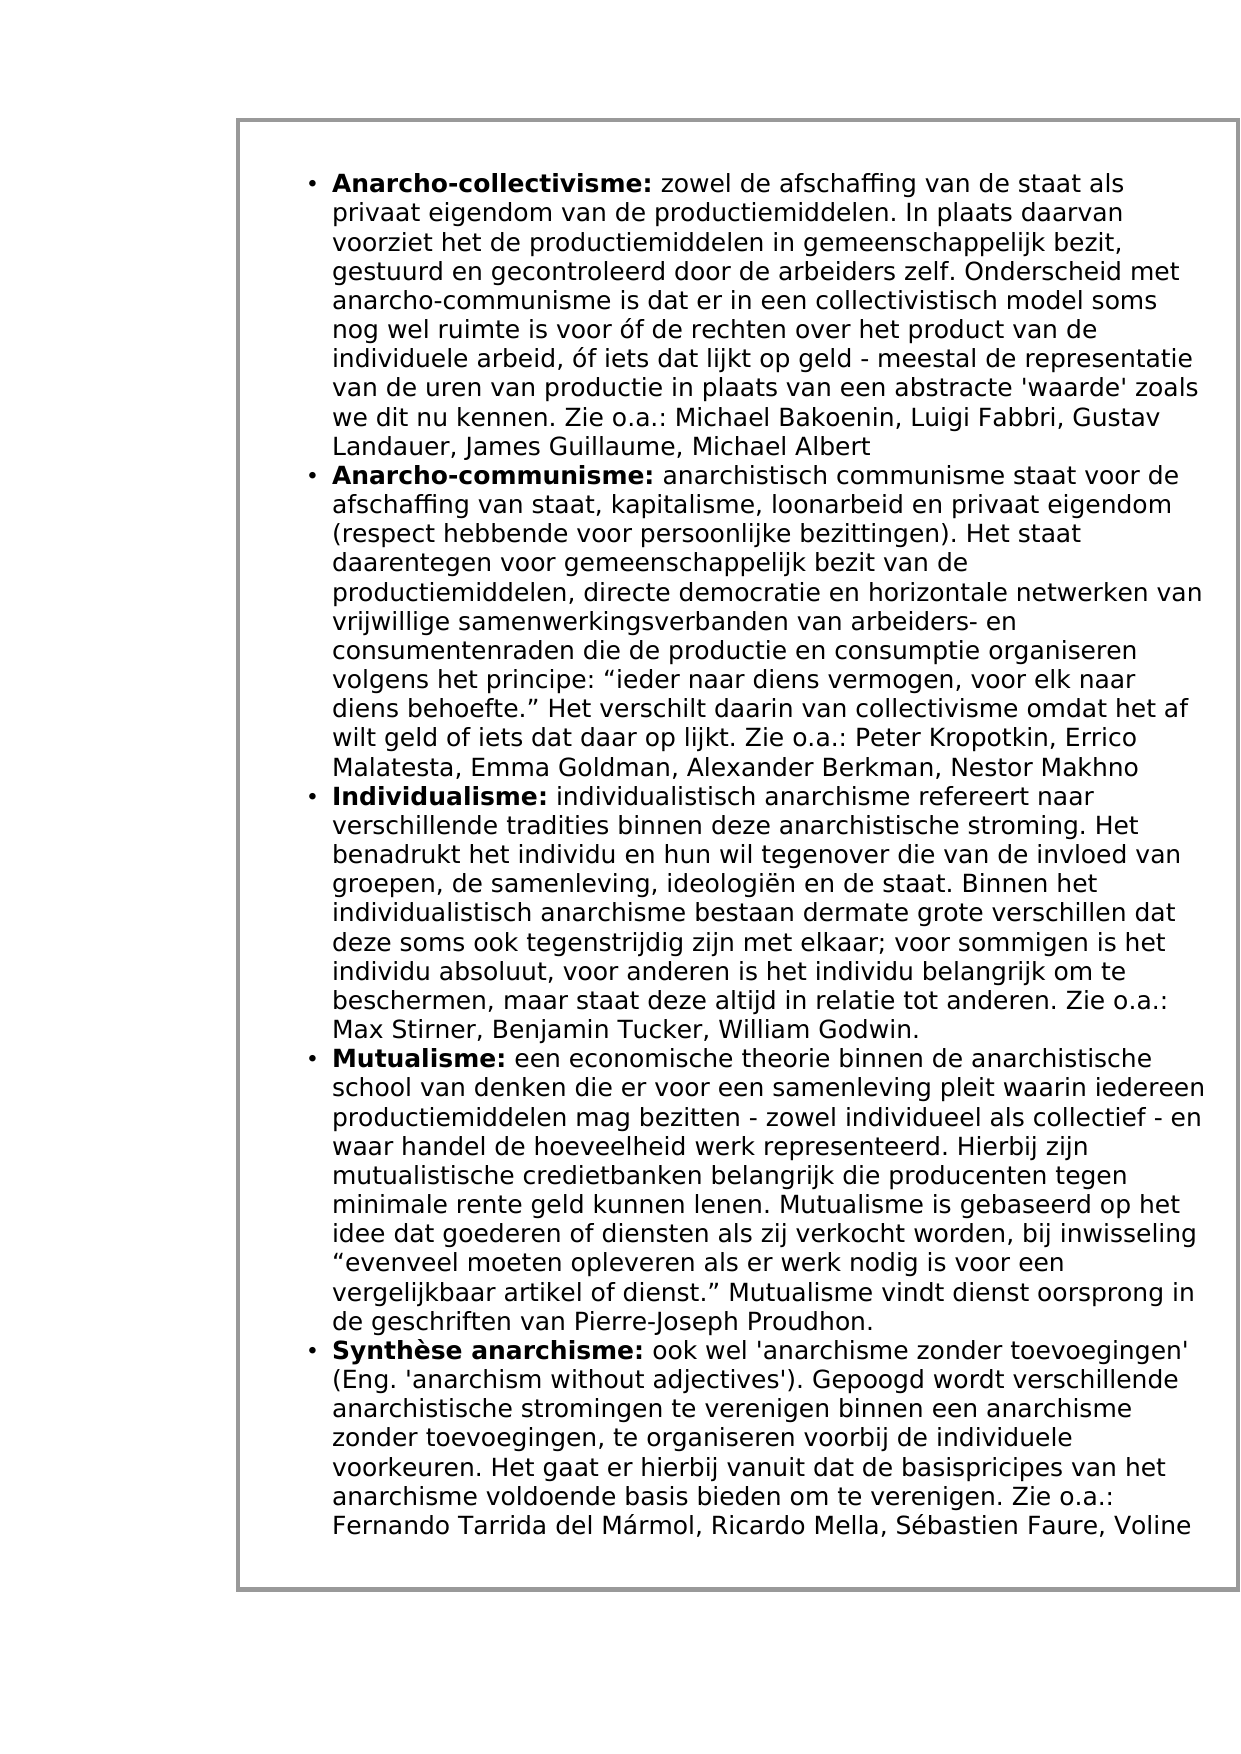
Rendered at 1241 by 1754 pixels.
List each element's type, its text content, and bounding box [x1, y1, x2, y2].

table_header Anarcho-collectivisme: zowel de afschaffing van de staat als privaat eigendom van de productiemiddelen. In plaats daarvan voorziet het de productiemiddelen in gemeenschappelijk bezit, gestuurd en gecontroleerd door de arbeiders zelf. Onderscheid met anarcho-communisme is dat er in een collectivistisch model soms nog wel ruimte is voor óf de rechten over het product van de individuele arbeid, óf iets dat lijkt op geld - meestal de representatie van de uren van productie in plaats van een abstracte 'waarde' zoals we dit nu kennen. Zie o.a.: Michael Bakoenin, Luigi Fabbri, Gustav Landauer, James Guillaume, Michael Albert Anarcho-communisme: anarchistisch communisme staat voor de afschaffing van staat, kapitalisme, loonarbeid en privaat eigendom (respect hebbende voor persoonlijke bezittingen). Het staat daarentegen voor gemeenschappelijk bezit van de productiemiddelen, directe democratie en horizontale netwerken van vrijwillige samenwerkingsverbanden van arbeiders- en consumentenraden die de productie en consumptie organiseren volgens het principe: “ieder naar diens vermogen, voor elk naar diens behoefte.” Het verschilt daarin van collectivisme omdat het af wilt geld of iets dat daar op lijkt. Zie o.a.: Peter Kropotkin, Errico Malatesta, Emma Goldman, Alexander Berkman, Nestor Makhno Individualisme: individualistisch anarchisme refereert naar verschillende tradities binnen deze anarchistische stroming. Het benadrukt het individu en hun wil tegenover die van de invloed van groepen, de samenleving, ideologiën en de staat. Binnen het individualistisch anarchisme bestaan dermate grote verschillen dat deze soms ook tegenstrijdig zijn met elkaar; voor sommigen is het individu absoluut, voor anderen is het individu belangrijk om te beschermen, maar staat deze altijd in relatie tot anderen. Zie o.a.: Max Stirner, Benjamin Tucker, William Godwin. Mutualisme: een economische theorie binnen de anarchistische school van denken die er voor een samenleving pleit waarin iedereen productiemiddelen mag bezitten - zowel individueel als collectief - en waar handel de hoeveelheid werk representeerd. Hierbij zijn mutualistische credietbanken belangrijk die producenten tegen minimale rente geld kunnen lenen. Mutualisme is gebaseerd op het idee dat goederen of diensten als zij verkocht worden, bij inwisseling “evenveel moeten opleveren als er werk nodig is voor een vergelijkbaar artikel of dienst.” Mutualisme vindt dienst oorsprong in de geschriften van Pierre-Joseph Proudhon. Synthèse anarchisme: ook wel 'anarchisme zonder toevoegingen' (Eng. 'anarchism without adjectives'). Gepoogd wordt verschillende anarchistische stromingen te verenigen binnen een anarchisme zonder toevoegingen, te organiseren voorbij de individuele voorkeuren. Het gaat er hierbij vanuit dat de basispricipes van het anarchisme voldoende basis bieden om te verenigen. Zie o.a.: Fernando Tarrida del Mármol, Ricardo Mella, Sébastien Faure, Voline [240, 122, 1227, 1587]
